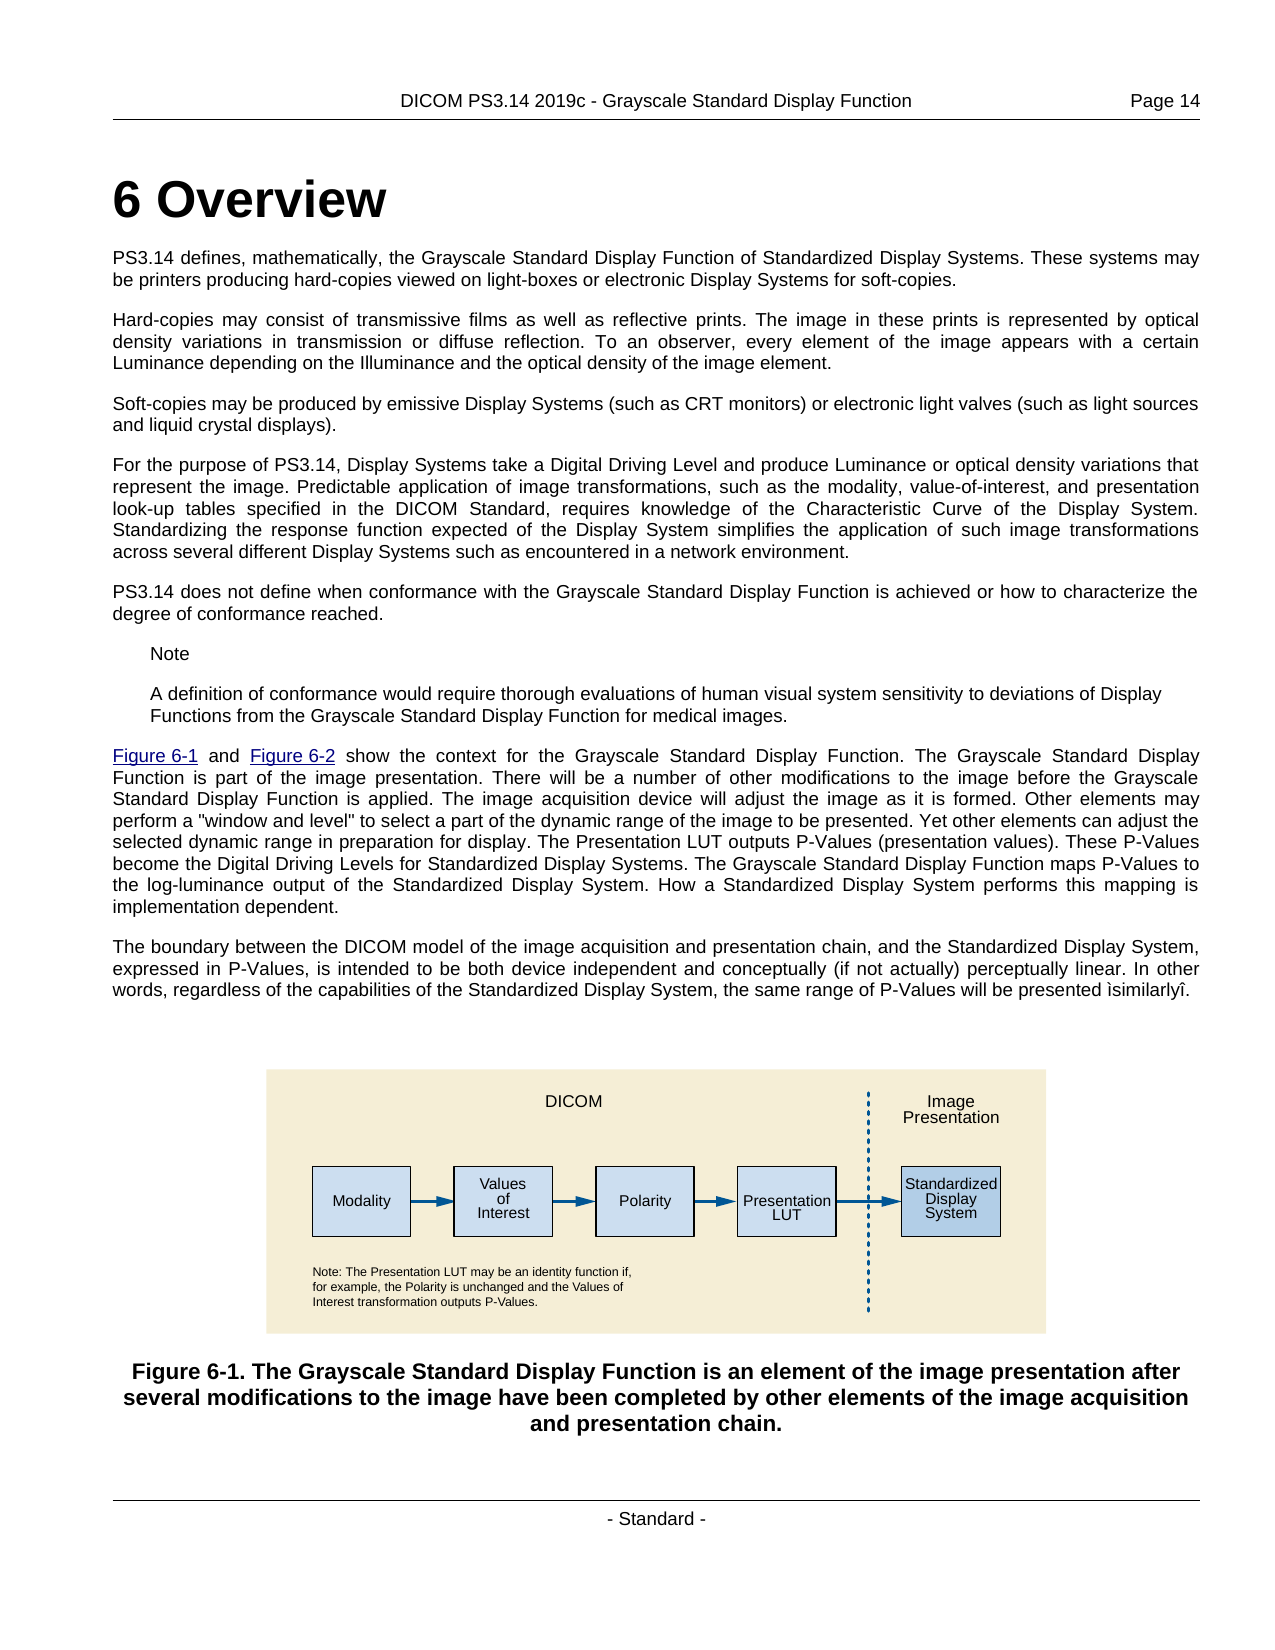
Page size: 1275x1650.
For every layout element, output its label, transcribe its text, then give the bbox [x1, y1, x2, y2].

text PS3.14 does not define when conformance with the Grayscale Standard Display Function is achieved or how to characterize the degree of conformance reached. [112, 581, 1200, 624]
text A definition of conformance would require thorough evaluations of human visual system sensitivity to deviations of Display Functions from the Grayscale Standard Display Function for medical images. [150, 683, 1162, 726]
text 6 Overview [112, 169, 1200, 228]
text PS3.14 defines, mathematically, the Grayscale Standard Display Function of Standardized Display Systems. These systems may be printers producing hard-copies viewed on light-boxes or electronic Display Systems for soft-copies. [112, 247, 1200, 290]
text Note [150, 643, 1162, 664]
text Soft-copies may be produced by emissive Display Systems (such as CRT monitors) or electronic light valves (such as light sources and liquid crystal displays). [112, 392, 1200, 436]
text The boundary between the DICOM model of the image acquisition and presentation chain, and the Standardized Display System, expressed in P-Values, is intended to be both device independent and conceptually (if not actually) perceptually linear. In other words, regardless of the capabilities of the Standardized Display System, the same range of P-Values will be presented ìsimilarlyî. [112, 936, 1200, 1001]
text Figure 6-1 and Figure 6-2 show the context for the Grayscale Standard Display Function. The Grayscale Standard Display Function is part of the image presentation. There will be a number of other modifications to the image before the Grayscale Standard Display Function is applied. The image acquisition device will adjust the image as it is formed. Other elements may perform a "window and level" to select a part of the dynamic range of the image to be presented. Yet other elements can adjust the selected dynamic range in preparation for display. The Presentation LUT outputs P-Values (presentation values). These P-Values become the Digital Driving Levels for Standardized Display Systems. The Grayscale Standard Display Function maps P-Values to the log-luminance output of the Standardized Display System. How a Standardized Display System performs this mapping is implementation dependent. [112, 745, 1200, 917]
text Figure 6-1. The Grayscale Standard Display Function is an element of the image presentation after several modifications to the image have been completed by other elements of the image acquisition and presentation chain. [112, 1358, 1200, 1436]
text Hard-copies may consist of transmissive films as well as reflective prints. The image in these prints is represented by optical density variations in transmission or diffuse reflection. To an observer, every element of the image appears with a certain Luminance depending on the Illuminance and the optical density of the image element. [112, 309, 1200, 374]
text For the purpose of PS3.14, Display Systems take a Digital Driving Level and produce Luminance or optical density variations that represent the image. Predictable application of image transformations, such as the modality, value-of-interest, and presentation look-up tables specified in the DICOM Standard, requires knowledge of the Characteristic Curve of the Display System. Standardizing the response function expected of the Display System simplifies the application of such image transformations across several different Display Systems such as encountered in a network environment. [112, 454, 1200, 562]
